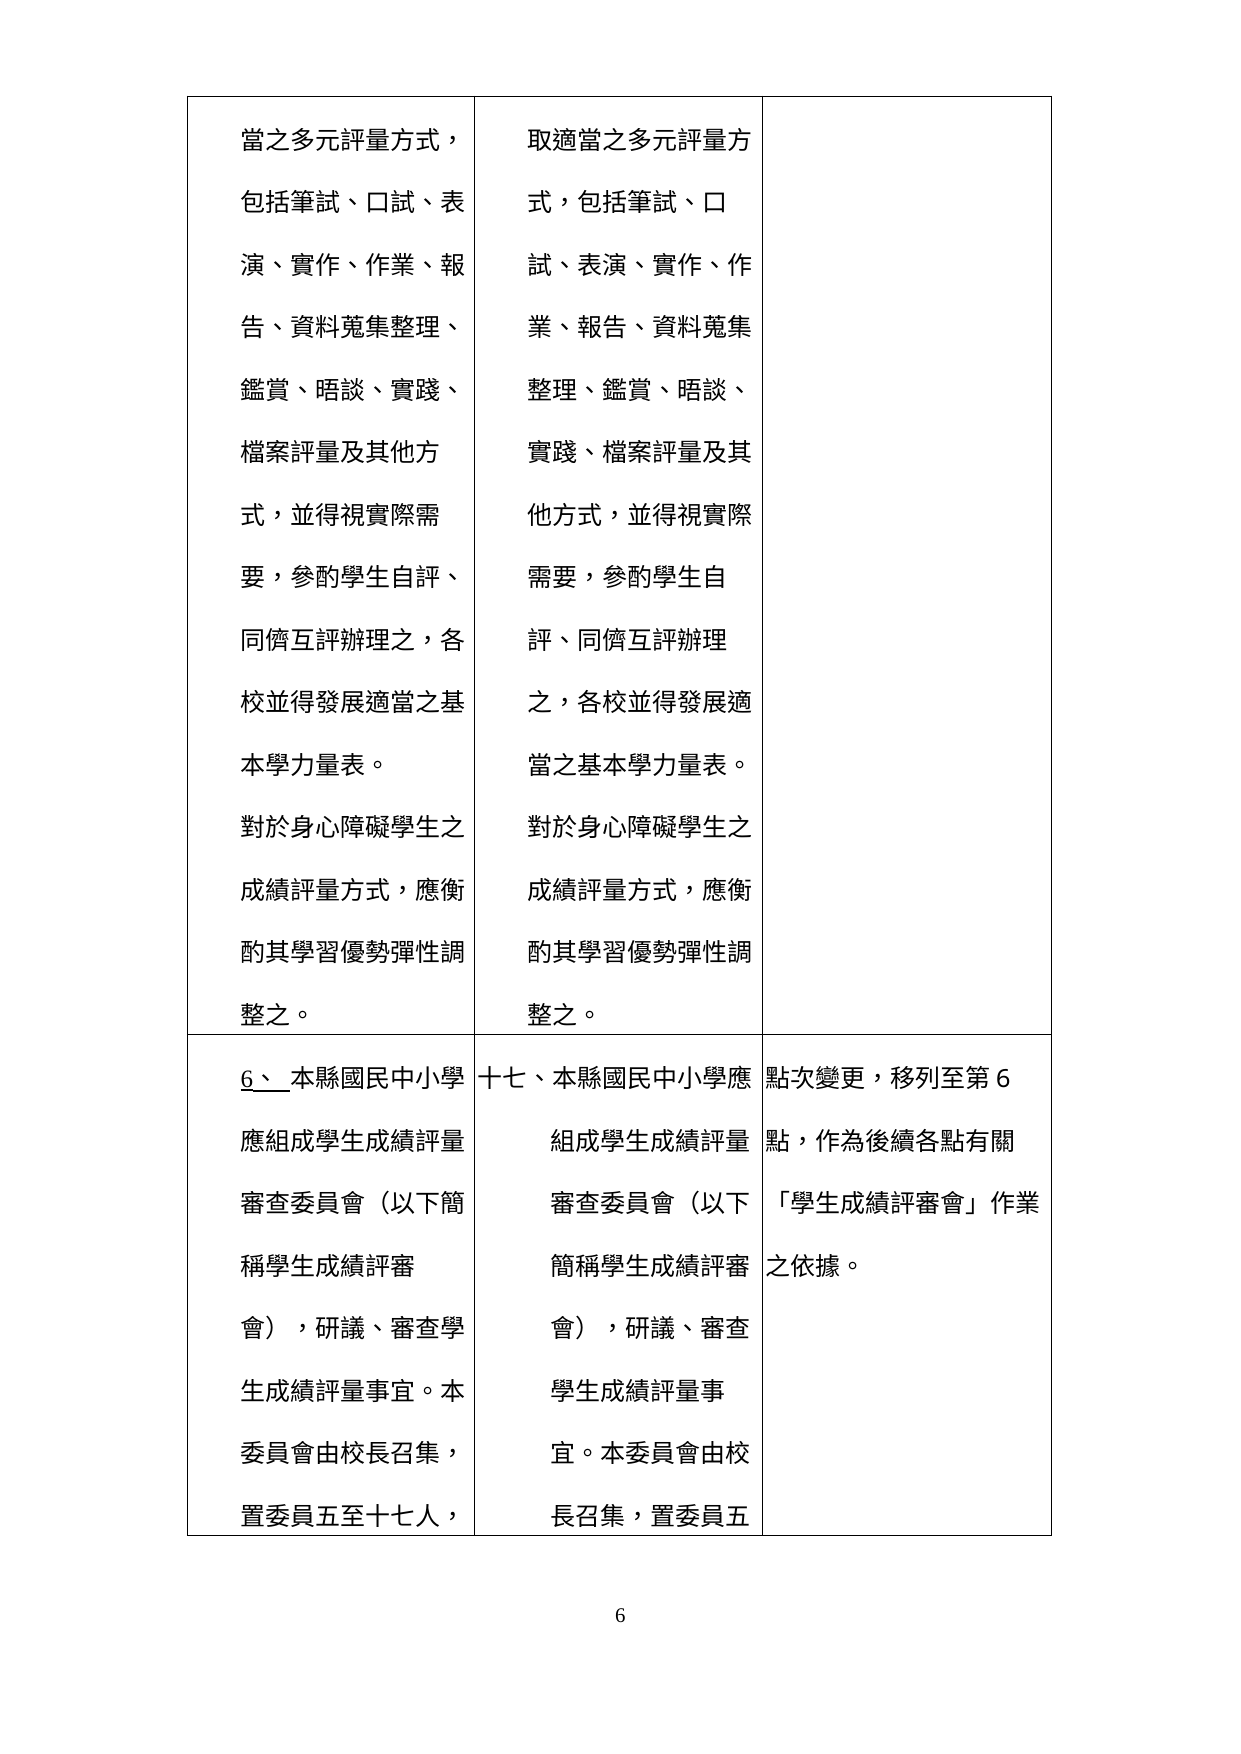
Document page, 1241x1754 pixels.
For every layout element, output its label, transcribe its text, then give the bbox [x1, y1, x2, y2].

table_cell 取適當之多元評量方式，包括筆試、口試、表演、實作、作業、報告、資料蒐集整理、鑑賞、晤談、實踐、檔案評量及其他方式，並得視實際需要，參酌學生自評、同儕互評辦理之，各校並得發展適當之基本學力量表。 對於身心障礙學生之成績評量方式，應衡酌其學習優勢彈性調整之。 [475, 97, 762, 1034]
table_cell 當之多元評量方式，包括筆試、口試、表演、實作、作業、報告、資料蒐集整理、鑑賞、晤談、實踐、檔案評量及其他方式，並得視實際需要，參酌學生自評、同儕互評辦理之，各校並得發展適當之基本學力量表。 對於身心障礙學生之成績評量方式，應衡酌其學習優勢彈性調整之。 [188, 97, 474, 1034]
table_cell 十七、本縣國民中小學應組成學生成績評量審查委員會（以下簡稱學生成績評審會），研議、審查學生成績評量事宜。本委員會由校長召集，置委員五 [475, 1035, 762, 1535]
table_cell 點次變更，移列至第6點，作為後續各點有關「學生成績評審會」作業之依據。 [763, 1035, 1051, 1535]
table_cell 本縣國民中小學應組成學生成績評量審查委員會（以下簡稱學生成績評審會），研議、審查學生成績評量事宜。本委員會由校長召集，置委員五至十七人， [188, 1035, 474, 1535]
table_cell [763, 97, 1051, 1034]
